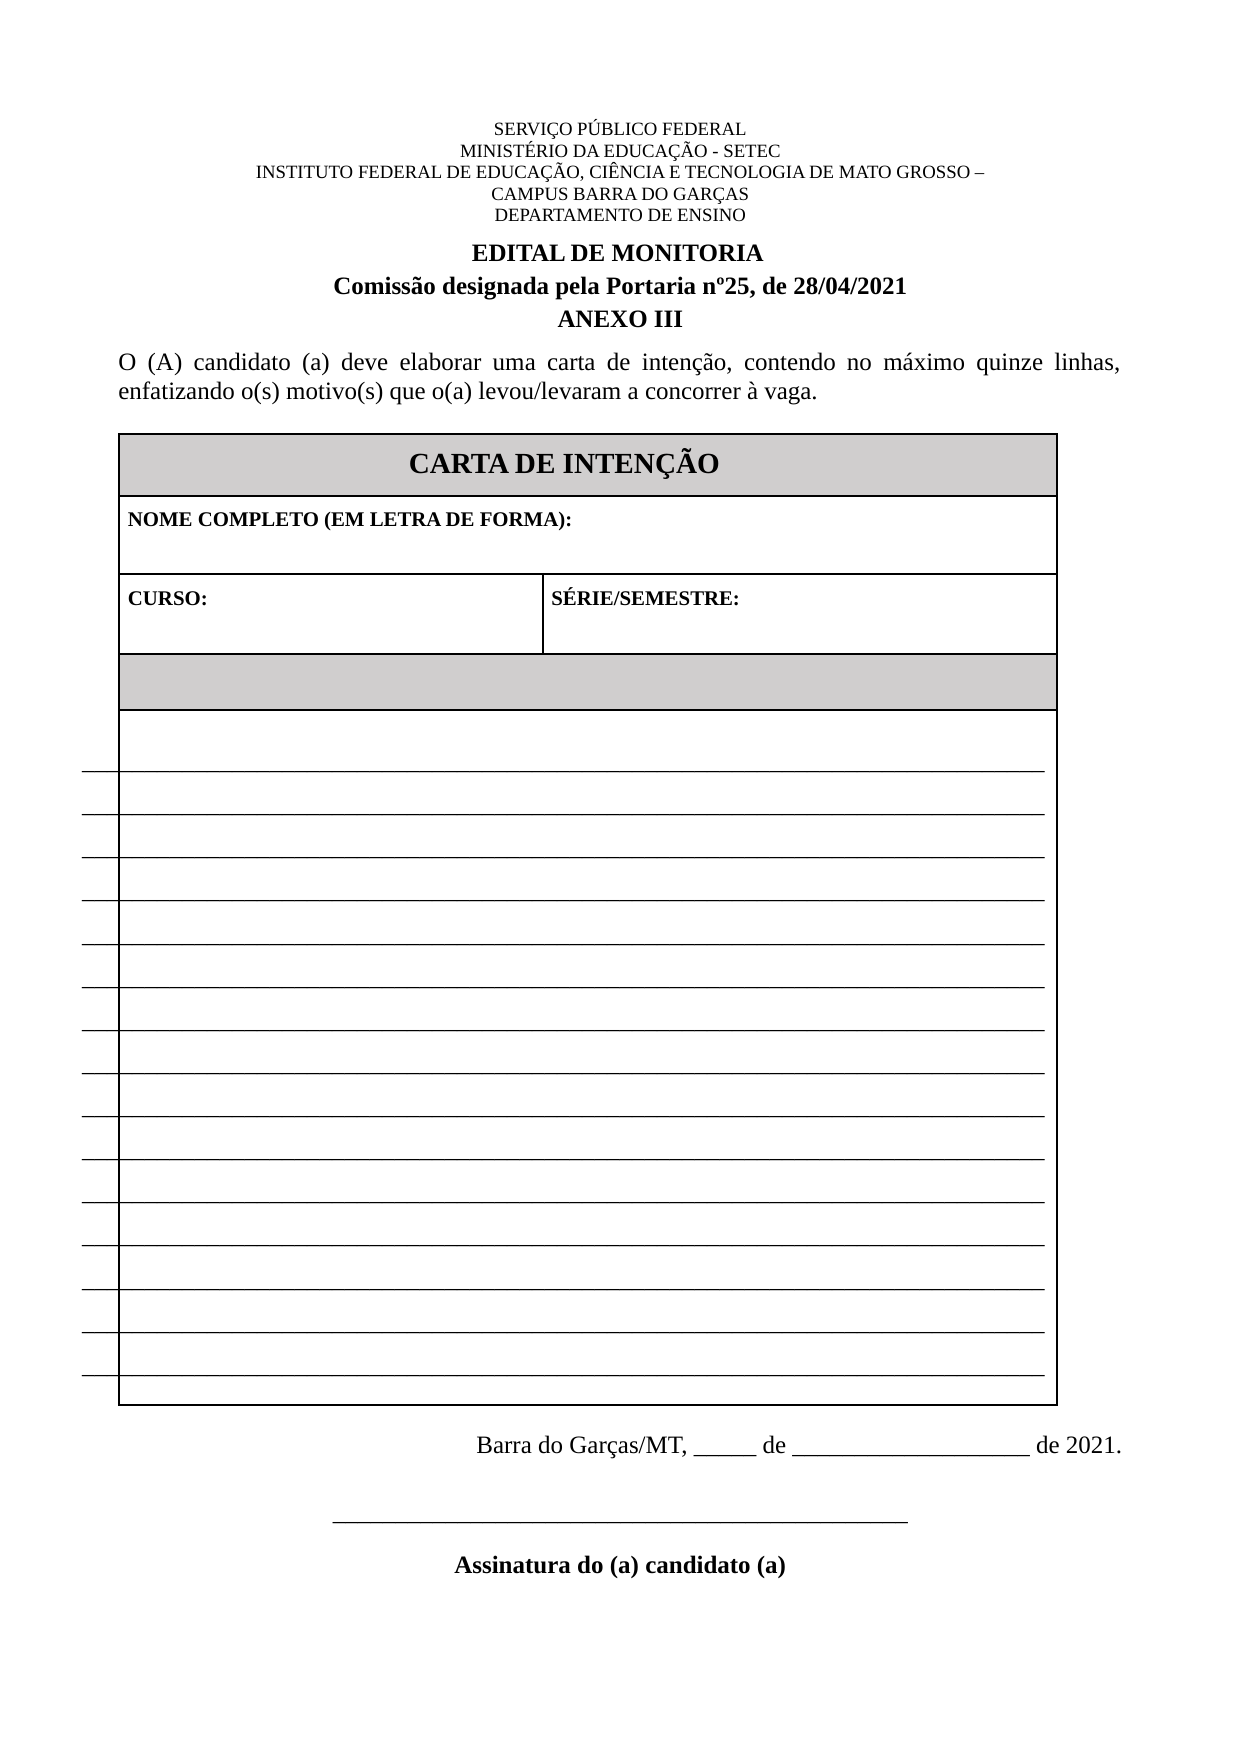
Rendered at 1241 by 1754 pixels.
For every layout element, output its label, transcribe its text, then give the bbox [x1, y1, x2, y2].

text DEPARTAMENTO DE ENSINO [118, 204, 1122, 226]
table_cell [120, 655, 1056, 709]
text EDITAL DE MONITORIA [118, 238, 1122, 267]
text MINISTÉRIO DA EDUCAÇÃO - SETEC [118, 140, 1122, 161]
text INSTITUTO FEDERAL DE EDUCAÇÃO, CIÊNCIA E TECNOLOGIA DE MATO GROSSO – [118, 161, 1122, 183]
table_cell SÉRIE/SEMESTRE: [544, 575, 1056, 653]
text ______________________________________________ [118, 1497, 1122, 1526]
text Barra do Garças/MT, _____ de ___________________ de 2021. [118, 1431, 1122, 1459]
text Comissão designada pela Portaria nº25, de 28/04/2021 [118, 271, 1122, 300]
table_header CARTA DE INTENÇÃO [120, 435, 1056, 495]
text SERVIÇO PÚBLICO FEDERAL [118, 118, 1122, 140]
text CAMPUS BARRA DO GARÇAS [118, 183, 1122, 204]
table_cell NOME COMPLETO (EM LETRA DE FORMA): [120, 497, 1056, 573]
text Assinatura do (a) candidato (a) [118, 1551, 1122, 1579]
text O (A) candidato (a) deve elaborar uma carta de intenção, contendo no máximo quinze linhas, enfatizando o(s) motivo(s) que o(a) levou/levaram a concorrer à vaga. [118, 347, 1122, 404]
table_cell ___________________________________________________________________________________________________________________________________________________________________________________________________________________________________________________________________________________________________________________________________________________________________________________________________________________________________________________________________________________________________________________________________________________________________________________________________________________________________________________________________________________________________________________________________________________________________________________________________________________________________________________________________________________________________________________________________________________________________________________________________________________________________________________________________________________________________________________________________________________________________________________________________ [120, 711, 1056, 1403]
text ANEXO III [118, 304, 1122, 333]
table_cell CURSO: [120, 575, 542, 653]
